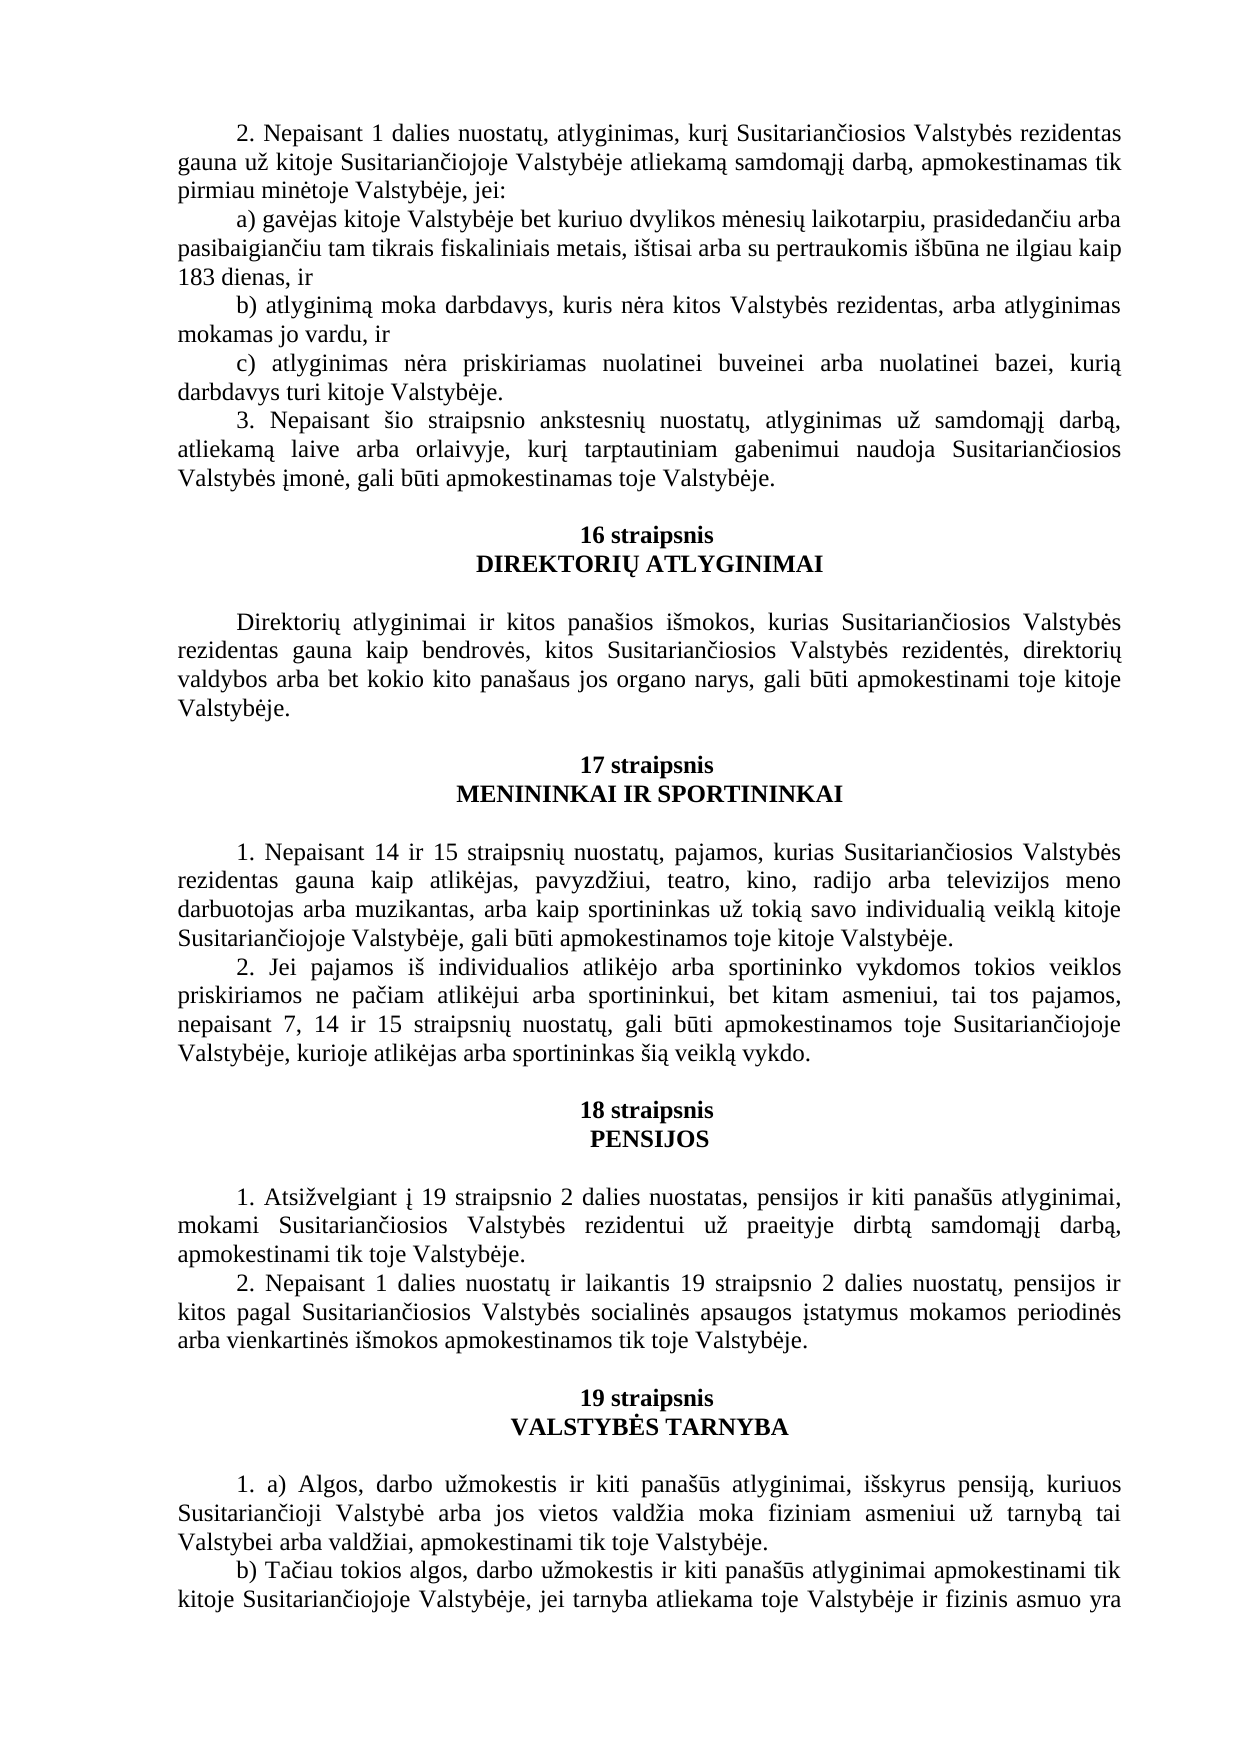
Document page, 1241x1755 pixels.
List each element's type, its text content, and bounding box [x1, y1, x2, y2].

text PENSIJOS [177, 1124, 1122, 1153]
text c) atlyginimas nėra priskiriamas nuolatinei buveinei arba nuolatinei bazei, kurią darbdavys turi kitoje Valstybėje. [177, 348, 1122, 406]
text 3. Nepaisant šio straipsnio ankstesnių nuostatų, atlyginimas už samdomąjį darbą, atliekamą laive arba orlaivyje, kurį tarptautiniam gabenimui naudoja Susitariančiosios Valstybės įmonė, gali būti apmokestinamas toje Valstybėje. [177, 406, 1122, 492]
text MENININKAI IR SPORTININKAI [177, 779, 1122, 808]
text VALSTYBĖS TARNYBA [177, 1412, 1122, 1441]
text 2. Nepaisant 1 dalies nuostatų ir laikantis 19 straipsnio 2 dalies nuostatų, pensijos ir kitos pagal Susitariančiosios Valstybės socialinės apsaugos įstatymus mokamos periodinės arba vienkartinės išmokos apmokestinamos tik toje Valstybėje. [177, 1268, 1122, 1354]
text Direktorių atlyginimai ir kitos panašios išmokos, kurias Susitariančiosios Valstybės rezidentas gauna kaip bendrovės, kitos Susitariančiosios Valstybės rezidentės, direktorių valdybos arba bet kokio kito panašaus jos organo narys, gali būti apmokestinami toje kitoje Valstybėje. [177, 607, 1122, 722]
text 17 straipsnis [177, 751, 1122, 779]
text 1. Nepaisant 14 ir 15 straipsnių nuostatų, pajamos, kurias Susitariančiosios Valstybės rezidentas gauna kaip atlikėjas, pavyzdžiui, teatro, kino, radijo arba televizijos meno darbuotojas arba muzikantas, arba kaip sportininkas už tokią savo individualią veiklą kitoje Susitariančiojoje Valstybėje, gali būti apmokestinamos toje kitoje Valstybėje. [177, 837, 1122, 952]
text 2. Jei pajamos iš individualios atlikėjo arba sportininko vykdomos tokios veiklos priskiriamos ne pačiam atlikėjui arba sportininkui, bet kitam asmeniui, tai tos pajamos, nepaisant 7, 14 ir 15 straipsnių nuostatų, gali būti apmokestinamos toje Susitariančiojoje Valstybėje, kurioje atlikėjas arba sportininkas šią veiklą vykdo. [177, 952, 1122, 1067]
text 16 straipsnis [177, 521, 1122, 549]
text 1. a) Algos, darbo užmokestis ir kiti panašūs atlyginimai, išskyrus pensiją, kuriuos Susitariančioji Valstybė arba jos vietos valdžia moka fiziniam asmeniui už tarnybą tai Valstybei arba valdžiai, apmokestinami tik toje Valstybėje. [177, 1469, 1122, 1556]
text 19 straipsnis [177, 1383, 1122, 1412]
text b) Tačiau tokios algos, darbo užmokestis ir kiti panašūs atlyginimai apmokestinami tik kitoje Susitariančiojoje Valstybėje, jei tarnyba atliekama toje Valstybėje ir fizinis asmuo yra [177, 1556, 1122, 1613]
text 2. Nepaisant 1 dalies nuostatų, atlyginimas, kurį Susitariančiosios Valstybės rezidentas gauna už kitoje Susitariančiojoje Valstybėje atliekamą samdomąjį darbą, apmokestinamas tik pirmiau minėtoje Valstybėje, jei: [177, 118, 1122, 204]
text 1. Atsižvelgiant į 19 straipsnio 2 dalies nuostatas, pensijos ir kiti panašūs atlyginimai, mokami Susitariančiosios Valstybės rezidentui už praeityje dirbtą samdomąjį darbą, apmokestinami tik toje Valstybėje. [177, 1182, 1122, 1268]
text b) atlyginimą moka darbdavys, kuris nėra kitos Valstybės rezidentas, arba atlyginimas mokamas jo vardu, ir [177, 291, 1122, 348]
text DIREKTORIŲ ATLYGINIMAI [177, 549, 1122, 578]
text 18 straipsnis [177, 1096, 1122, 1124]
text a) gavėjas kitoje Valstybėje bet kuriuo dvylikos mėnesių laikotarpiu, prasidedančiu arba pasibaigiančiu tam tikrais fiskaliniais metais, ištisai arba su pertraukomis išbūna ne ilgiau kaip 183 dienas, ir [177, 204, 1122, 291]
